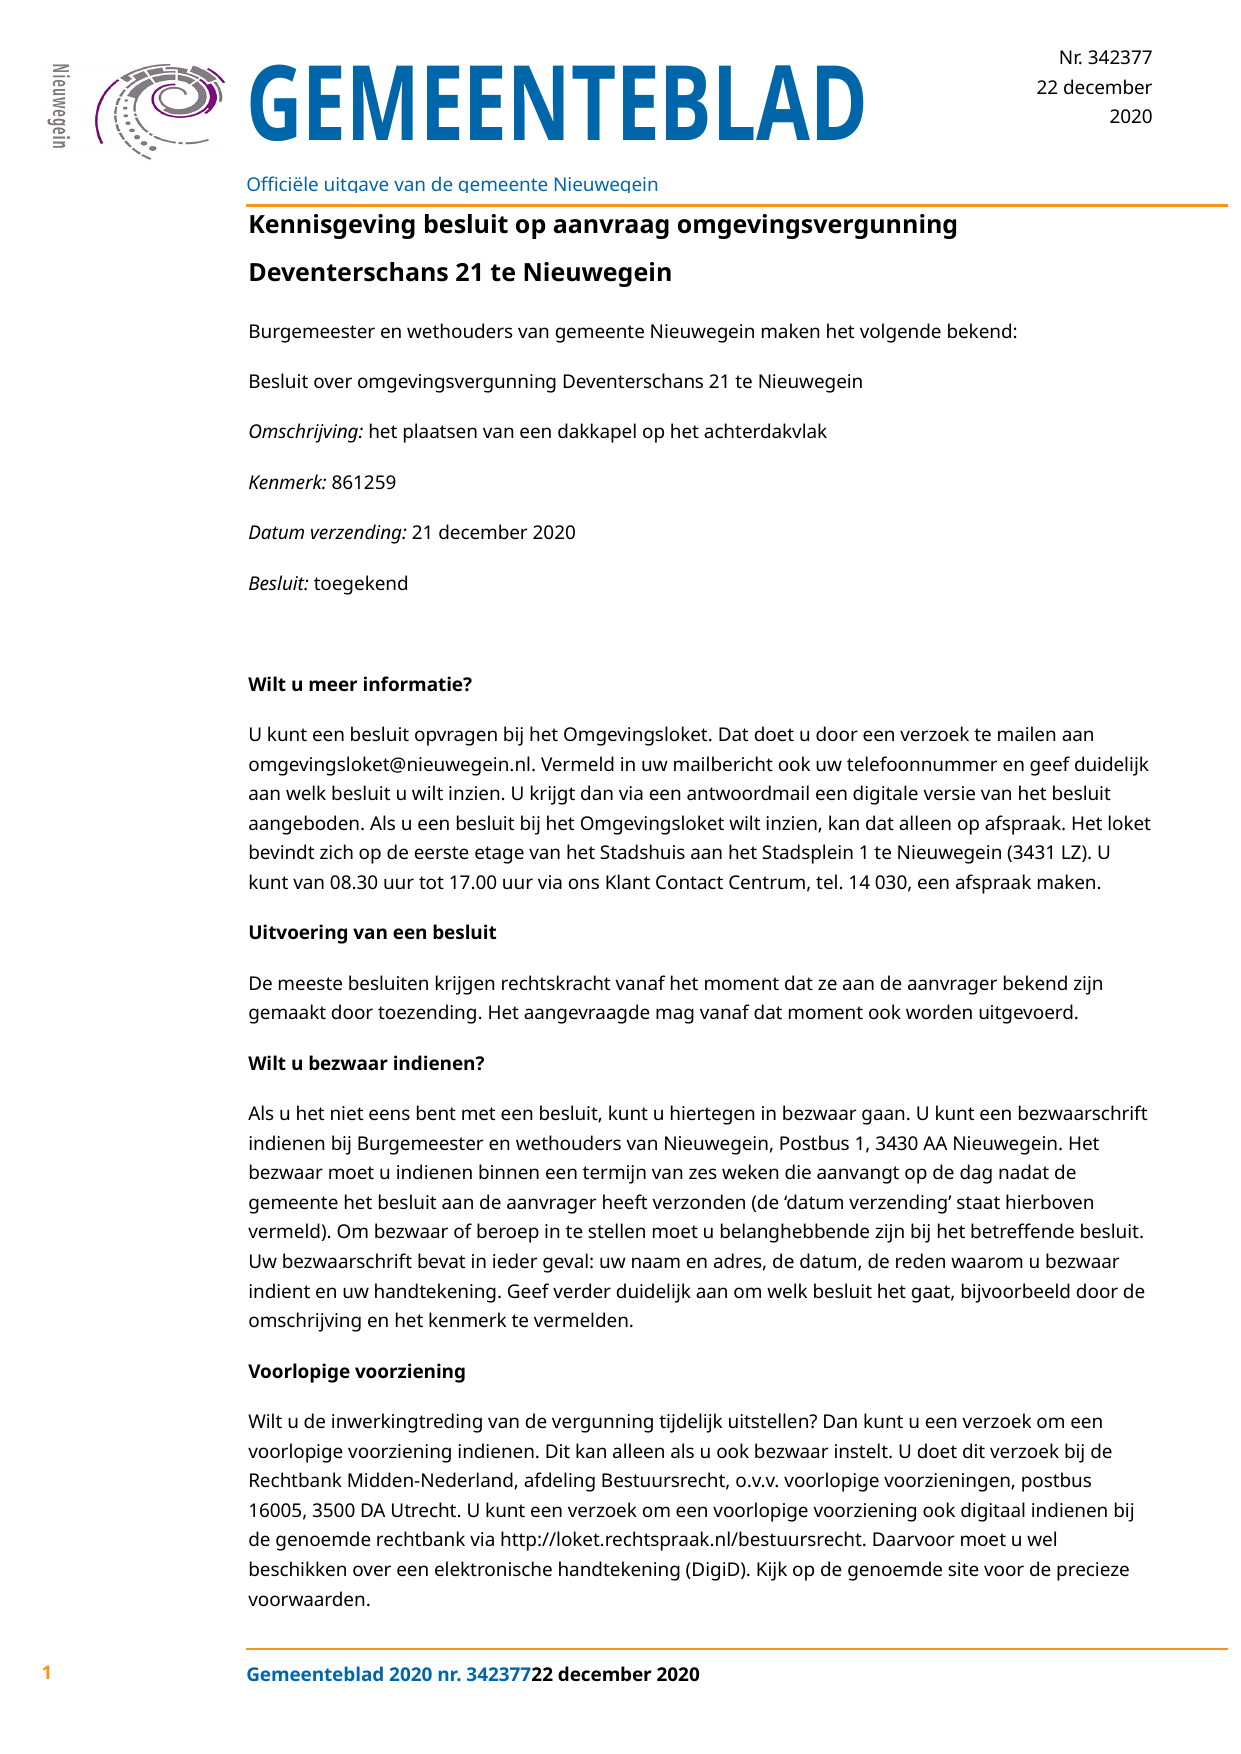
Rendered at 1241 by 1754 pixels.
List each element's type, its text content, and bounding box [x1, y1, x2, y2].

text Besluit over omgevingsvergunning Deventerschans 21 te Nieuwegein [248, 368, 1152, 394]
text Kennisgeving besluit op aanvraag omgevingsvergunning Deventerschans 21 te Nieuwegein [248, 207, 1152, 288]
text Voorlopige voorziening [248, 1358, 1152, 1384]
text Datum verzending: 21 december 2020 [248, 519, 1152, 545]
text Uitvoering van een besluit [248, 919, 1152, 945]
text De meeste besluiten krijgen rechtskracht vanaf het moment dat ze aan de aanvrager bekend zijn gemaakt door toezending. Het aangevraagde mag vanaf dat moment ook worden uitgevoerd. [248, 970, 1152, 1025]
text Wilt u bezwaar indienen? [248, 1050, 1152, 1076]
text U kunt een besluit opvragen bij het Omgevingsloket. Dat doet u door een verzoek te mailen aan omgevingsloket@nieuwegein.nl. Vermeld in uw mailbericht ook uw telefoonnummer en geef duidelijk aan welk besluit u wilt inzien. U krijgt dan via een antwoordmail een digitale versie van het besluit aangeboden. Als u een besluit bij het Omgevingsloket wilt inzien, kan dat alleen op afspraak. Het loket bevindt zich op de eerste etage van het Stadshuis aan het Stadsplein 1 te Nieuwegein (3431 LZ). U kunt van 08.30 uur tot 17.00 uur via ons Klant Contact Centrum, tel. 14 030, een afspraak maken. [248, 721, 1152, 895]
text Als u het niet eens bent met een besluit, kunt u hiertegen in bezwaar gaan. U kunt een bezwaarschrift indienen bij Burgemeester en wethouders van Nieuwegein, Postbus 1, 3430 AA Nieuwegein. Het bezwaar moet u indienen binnen een termijn van zes weken die aanvangt op de dag nadat de gemeente het besluit aan de aanvrager heeft verzonden (de ‘datum verzending’ staat hierboven vermeld). Om bezwaar of beroep in te stellen moet u belanghebbende zijn bij het betreffende besluit. Uw bezwaarschrift bevat in ieder geval: uw naam en adres, de datum, de reden waarom u bezwaar indient en uw handtekening. Geef verder duidelijk aan om welk besluit het gaat, bijvoorbeeld door de omschrijving en het kenmerk te vermelden. [248, 1100, 1152, 1333]
text Besluit: toegekend [248, 570, 1152, 596]
text Burgemeester en wethouders van gemeente Nieuwegein maken het volgende bekend: [248, 318, 1152, 344]
text Wilt u de inwerkingtreding van de vergunning tijdelijk uitstellen? Dan kunt u een verzoek om een voorlopige voorziening indienen. Dit kan alleen als u ook bezwaar instelt. U doet dit verzoek bij de Rechtbank Midden-Nederland, afdeling Bestuursrecht, o.v.v. voorlopige voorzieningen, postbus 16005, 3500 DA Utrecht. U kunt een verzoek om een voorlopige voorziening ook digitaal indienen bij de genoemde rechtbank via http://loket.rechtspraak.nl/bestuursrecht. Daarvoor moet u wel beschikken over een elektronische handtekening (DigiD). Kijk op de genoemde site voor de precieze voorwaarden. [248, 1408, 1152, 1612]
text Omschrijving: het plaatsen van een dakkapel op het achterdakvlak [248, 419, 1152, 444]
text Kenmerk: 861259 [248, 469, 1152, 495]
picture [41, 47, 231, 172]
text Wilt u meer informatie? [248, 671, 1152, 697]
